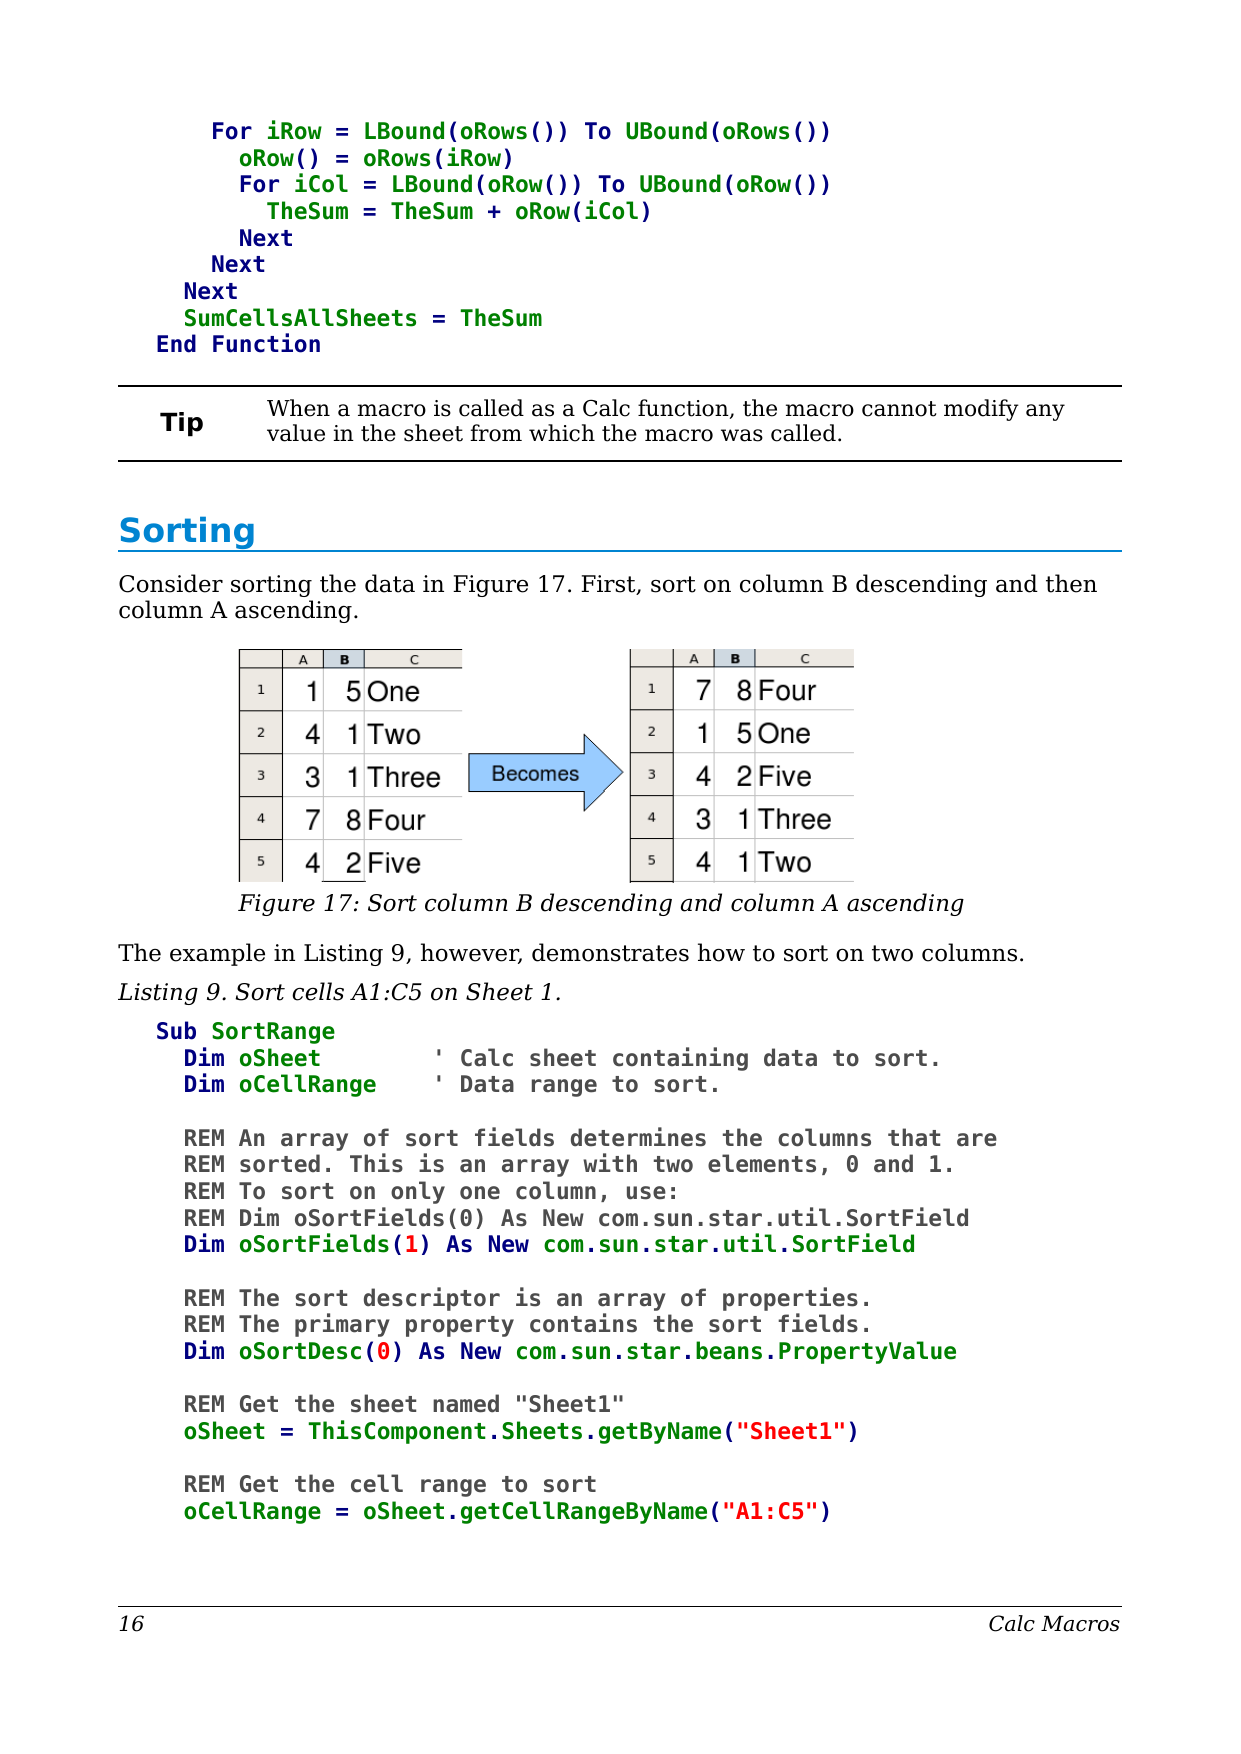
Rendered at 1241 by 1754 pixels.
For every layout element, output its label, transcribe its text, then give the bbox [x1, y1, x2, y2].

text REM sorted. This is an array with two elements, 0 and 1. [156, 1152, 1092, 1178]
text Next [156, 225, 1092, 251]
text Next [156, 251, 1092, 278]
text REM The sort descriptor is an array of properties. [156, 1285, 1092, 1312]
text Dim oCellRange ' Data range to sort. [156, 1072, 1092, 1098]
text The example in Listing 9, however, demonstrates how to sort on two columns. [118, 940, 1122, 967]
picture [238, 649, 855, 884]
text REM Get the sheet named "Sheet1" [156, 1392, 1092, 1418]
text Consider sorting the data in Figure 17. First, sort on column B descending and then column A ascending. [118, 571, 1122, 624]
text For iRow = LBound(oRows()) To UBound(oRows()) [156, 118, 1092, 145]
subtitle Sorting [118, 511, 1122, 550]
text TheSum = TheSum + oRow(iCol) [156, 198, 1092, 225]
table_header Tip [118, 387, 246, 459]
text oCellRange = oSheet.getCellRangeByName("A1:C5") [156, 1498, 1092, 1525]
text REM The primary property contains the sort fields. [156, 1312, 1092, 1338]
text oSheet = ThisComponent.Sheets.getByName("Sheet1") [156, 1418, 1092, 1445]
text For iCol = LBound(oRow()) To UBound(oRow()) [156, 171, 1092, 198]
table_header When a macro is called as a Calc function, the macro cannot modify any value in the sheet from which the macro was called. [246, 387, 1122, 459]
text Dim oSheet ' Calc sheet containing data to sort. [156, 1045, 1092, 1072]
text Dim oSortDesc(0) As New com.sun.star.beans.PropertyValue [156, 1338, 1092, 1365]
text oRow() = oRows(iRow) [156, 145, 1092, 171]
text REM Dim oSortFields(0) As New com.sun.star.util.SortField [156, 1205, 1092, 1232]
list Listing 9. Sort cells A1:C5 on Sheet 1. [118, 979, 1122, 1006]
text REM To sort on only one column, use: [156, 1178, 1092, 1205]
text Dim oSortFields(1) As New com.sun.star.util.SortField [156, 1232, 1092, 1258]
text SumCellsAllSheets = TheSum [156, 305, 1092, 331]
text REM An array of sort fields determines the columns that are [156, 1125, 1092, 1152]
text REM Get the cell range to sort [156, 1472, 1092, 1498]
text Figure 17: Sort column B descending and column A ascending [238, 890, 1002, 917]
text Next [156, 278, 1092, 305]
text Sub SortRange [156, 1018, 1092, 1045]
text End Function [156, 331, 1092, 358]
